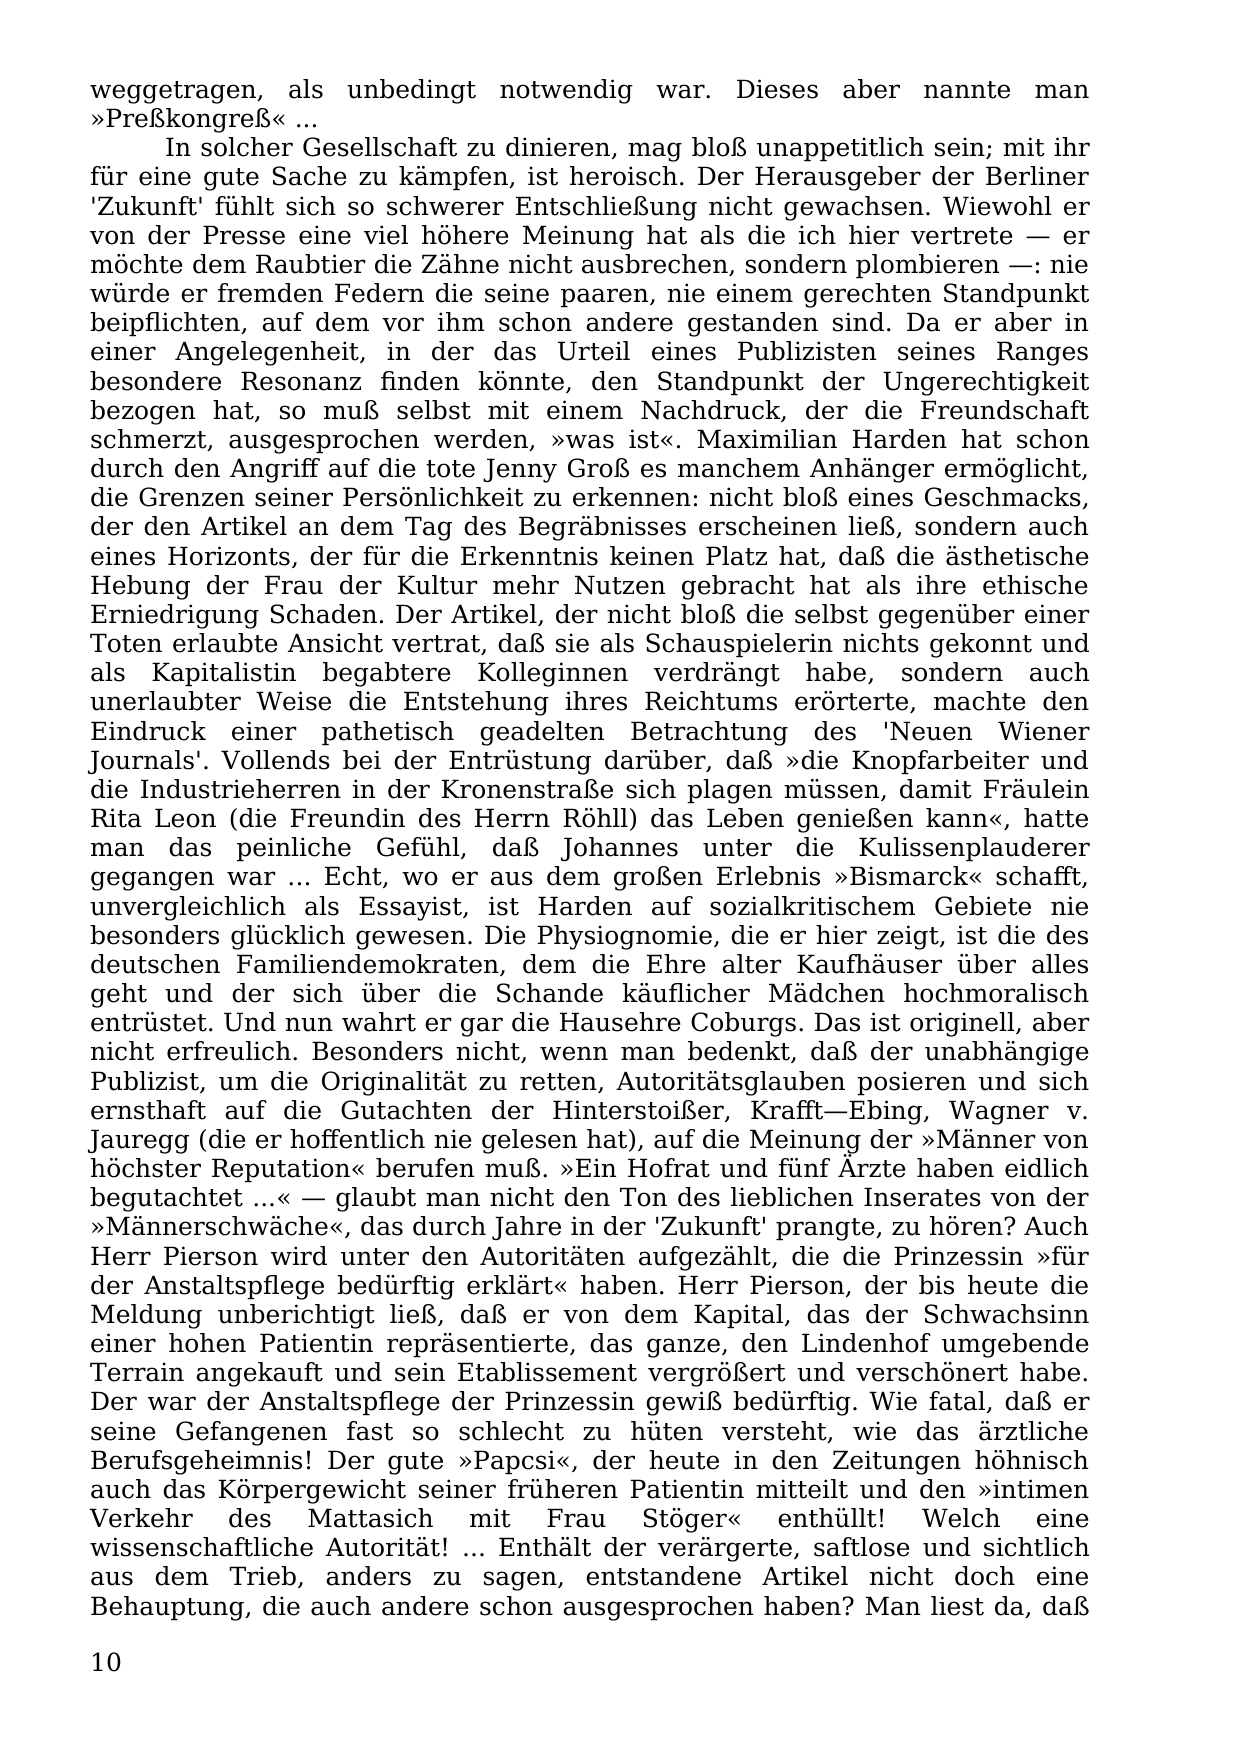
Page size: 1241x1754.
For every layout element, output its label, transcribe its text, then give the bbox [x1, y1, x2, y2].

text weggetragen, als unbedingt notwendig war. Dieses aber nannte man »Preßkongreß« ... [90, 75, 1091, 133]
text In solcher Gesellschaft zu dinieren, mag bloß unappetitlich sein; mit ihr für eine gute Sache zu kämpfen, ist heroisch. Der Herausgeber der Berliner 'Zukunft' fühlt sich so schwerer Entschließung nicht gewachsen. Wiewohl er von der Presse eine viel höhere Meinung hat als die ich hier vertrete — er möchte dem Raubtier die Zähne nicht ausbrechen, sondern plombieren —: nie würde er fremden Federn die seine paaren, nie einem gerechten Standpunkt beipflichten, auf dem vor ihm schon andere gestanden sind. Da er aber in einer Angelegenheit, in der das Urteil eines Publizisten seines Ranges besondere Resonanz finden könnte, den Standpunkt der Ungerechtigkeit bezogen hat, so muß selbst mit einem Nachdruck, der die Freundschaft schmerzt, ausgesprochen werden, »was ist«. Maximilian Harden hat schon durch den Angriff auf die tote Jenny Groß es manchem Anhänger ermöglicht, die Grenzen seiner Persönlichkeit zu erkennen: nicht bloß eines Geschmacks, der den Artikel an dem Tag des Begräbnisses erscheinen ließ, sondern auch eines Horizonts, der für die Erkenntnis keinen Platz hat, daß die ästhetische Hebung der Frau der Kultur mehr Nutzen gebracht hat als ihre ethische Erniedrigung Schaden. Der Artikel, der nicht bloß die selbst gegenüber einer Toten erlaubte Ansicht vertrat, daß sie als Schauspielerin nichts gekonnt und als Kapitalistin begabtere Kolleginnen verdrängt habe, sondern auch unerlaubter Weise die Entstehung ihres Reichtums erörterte, machte den Eindruck einer pathetisch geadelten Betrachtung des 'Neuen Wiener Journals'. Vollends bei der Entrüstung darüber, daß »die Knopfarbeiter und die Industrieherren in der Kronenstraße sich plagen müssen, damit Fräulein Rita Leon (die Freundin des Herrn Röhll) das Leben genießen kann«, hatte man das peinliche Gefühl, daß Johannes unter die Kulissenplauderer gegangen war ... Echt, wo er aus dem großen Erlebnis »Bismarck« schafft, unvergleichlich als Essayist, ist Harden auf sozialkritischem Gebiete nie besonders glücklich gewesen. Die Physiognomie, die er hier zeigt, ist die des deutschen Familiendemokraten, dem die Ehre alter Kaufhäuser über alles geht und der sich über die Schande käuflicher Mädchen hochmoralisch entrüstet. Und nun wahrt er gar die Hausehre Coburgs. Das ist originell, aber nicht erfreulich. Besonders nicht, wenn man bedenkt, daß der unabhängige Publizist, um die Originalität zu retten, Autoritätsglauben posieren und sich ernsthaft auf die Gutachten der Hinterstoißer, Krafft—Ebing, Wagner v. Jauregg (die er hoffentlich nie gelesen hat), auf die Meinung der »Männer von höchster Reputation« berufen muß. »Ein Hofrat und fünf Ärzte haben eidlich begutachtet ...« — glaubt man nicht den Ton des lieblichen Inserates von der »Männerschwäche«, das durch Jahre in der 'Zukunft' prangte, zu hören? Auch Herr Pierson wird unter den Autoritäten aufgezählt, die die Prinzessin »für der Anstaltspflege bedürftig erklärt« haben. Herr Pierson, der bis heute die Meldung unberichtigt ließ, daß er von dem Kapital, das der Schwachsinn einer hohen Patientin repräsentierte, das ganze, den Lindenhof umgebende Terrain angekauft und sein Etablissement vergrößert und verschönert habe. Der war der Anstaltspflege der Prinzessin gewiß bedürftig. Wie fatal, daß er seine Gefangenen fast so schlecht zu hüten versteht, wie das ärztliche Berufsgeheimnis! Der gute »Papcsi«, der heute in den Zeitungen höhnisch auch das Körpergewicht seiner früheren Patientin mitteilt und den »intimen Verkehr des Mattasich mit Frau Stöger« enthüllt! Welch eine wissenschaftliche Autorität! ... Enthält der verärgerte, saftlose und sichtlich aus dem Trieb, anders zu sagen, entstandene Artikel nicht doch eine Behauptung, die auch andere schon ausgesprochen haben? Man liest da, daß [90, 133, 1091, 1621]
